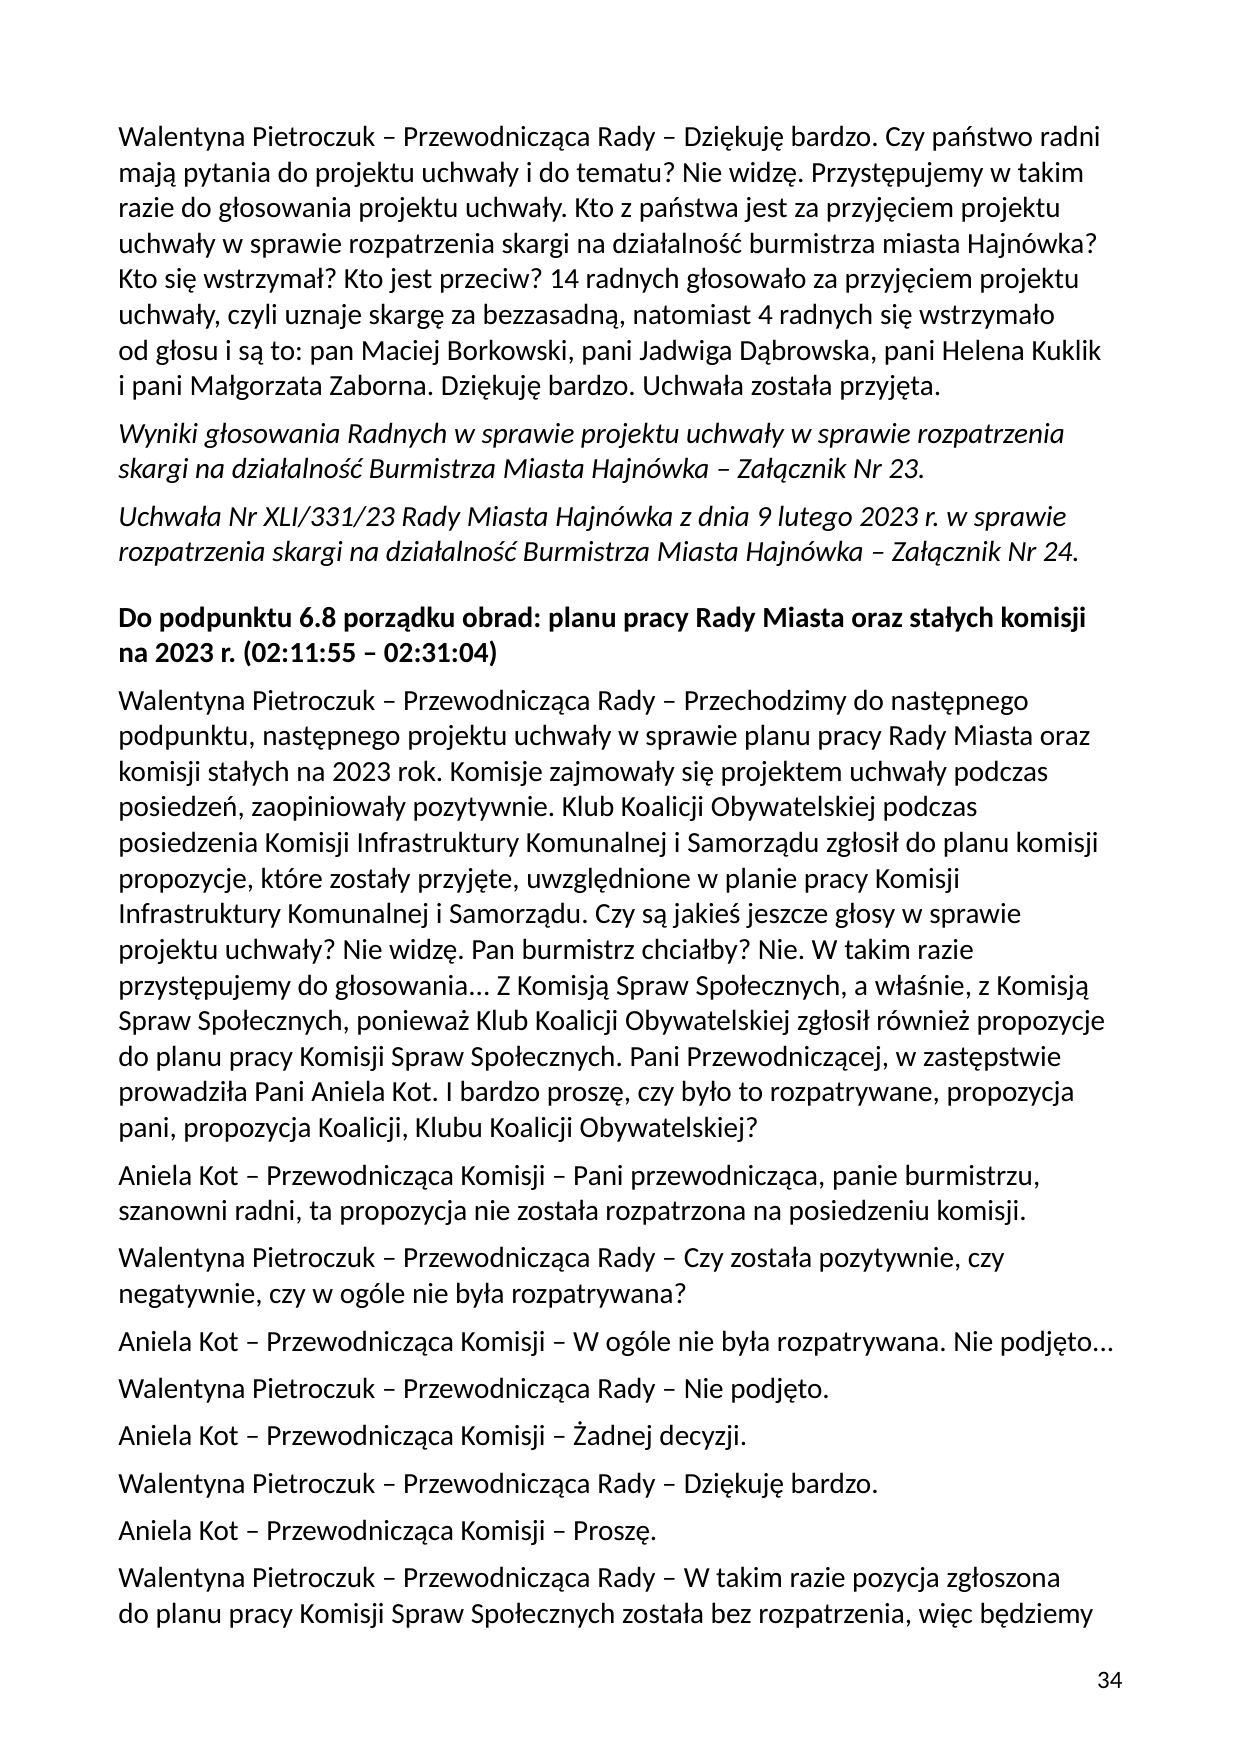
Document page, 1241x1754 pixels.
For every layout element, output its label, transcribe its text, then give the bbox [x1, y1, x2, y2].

text Aniela Kot – Przewodnicząca Komisji – W ogóle nie była rozpatrywana. Nie podjęto... [118, 1323, 1122, 1358]
text Walentyna Pietroczuk – Przewodnicząca Rady – W takim razie pozycja zgłoszona do planu pracy Komisji Spraw Społecznych została bez rozpatrzenia, więc będziemy [118, 1559, 1122, 1631]
text Walentyna Pietroczuk – Przewodnicząca Rady – Dziękuję bardzo. [118, 1465, 1122, 1500]
text Aniela Kot – Przewodnicząca Komisji – Żadnej decyzji. [118, 1417, 1122, 1453]
text Walentyna Pietroczuk – Przewodnicząca Rady – Dziękuję bardzo. Czy państwo radni mają pytania do projektu uchwały i do tematu? Nie widzę. Przystępujemy w takim razie do głosowania projektu uchwały. Kto z państwa jest za przyjęciem projektu uchwały w sprawie rozpatrzenia skargi na działalność burmistrza miasta Hajnówka? Kto się wstrzymał? Kto jest przeciw? 14 radnych głosowało za przyjęciem projektu uchwały, czyli uznaje skargę za bezzasadną, natomiast 4 radnych się wstrzymało od głosu i są to: pan Maciej Borkowski, pani Jadwiga Dąbrowska, pani Helena Kuklik i pani Małgorzata Zaborna. Dziękuję bardzo. Uchwała została przyjęta. [118, 118, 1122, 403]
text Aniela Kot – Przewodnicząca Komisji – Pani przewodnicząca, panie burmistrzu, szanowni radni, ta propozycja nie została rozpatrzona na posiedzeniu komisji. [118, 1157, 1122, 1228]
text Walentyna Pietroczuk – Przewodnicząca Rady – Czy została pozytywnie, czy negatywnie, czy w ogóle nie była rozpatrywana? [118, 1239, 1122, 1311]
text Walentyna Pietroczuk – Przewodnicząca Rady – Przechodzimy do następnego podpunktu, następnego projektu uchwały w sprawie planu pracy Rady Miasta oraz komisji stałych na 2023 rok. Komisje zajmowały się projektem uchwały podczas posiedzeń, zaopiniowały pozytywnie. Klub Koalicji Obywatelskiej podczas posiedzenia Komisji Infrastruktury Komunalnej i Samorządu zgłosił do planu komisji propozycje, które zostały przyjęte, uwzględnione w planie pracy Komisji Infrastruktury Komunalnej i Samorządu. Czy są jakieś jeszcze głosy w sprawie projektu uchwały? Nie widzę. Pan burmistrz chciałby? Nie. W takim razie przystępujemy do głosowania... Z Komisją Spraw Społecznych, a właśnie, z Komisją Spraw Społecznych, ponieważ Klub Koalicji Obywatelskiej zgłosił również propozycje do planu pracy Komisji Spraw Społecznych. Pani Przewodniczącej, w zastępstwie prowadziła Pani Aniela Kot. I bardzo proszę, czy było to rozpatrywane, propozycja pani, propozycja Koalicji, Klubu Koalicji Obywatelskiej? [118, 682, 1122, 1145]
text Aniela Kot – Przewodnicząca Komisji – Proszę. [118, 1512, 1122, 1548]
text Walentyna Pietroczuk – Przewodnicząca Rady – Nie podjęto. [118, 1370, 1122, 1406]
subtitle Do podpunktu 6.8 porządku obrad: planu pracy Rady Miasta oraz stałych komisji na 2023 r. (02:11:55 – 02:31:04) [118, 599, 1122, 670]
text Wyniki głosowania Radnych w sprawie projektu uchwały w sprawie rozpatrzenia skargi na działalność Burmistrza Miasta Hajnówka – Załącznik Nr 23. [118, 415, 1122, 486]
text Uchwała Nr XLI/331/23 Rady Miasta Hajnówka z dnia 9 lutego 2023 r. w sprawie rozpatrzenia skargi na działalność Burmistrza Miasta Hajnówka – Załącznik Nr 24. [118, 498, 1122, 569]
